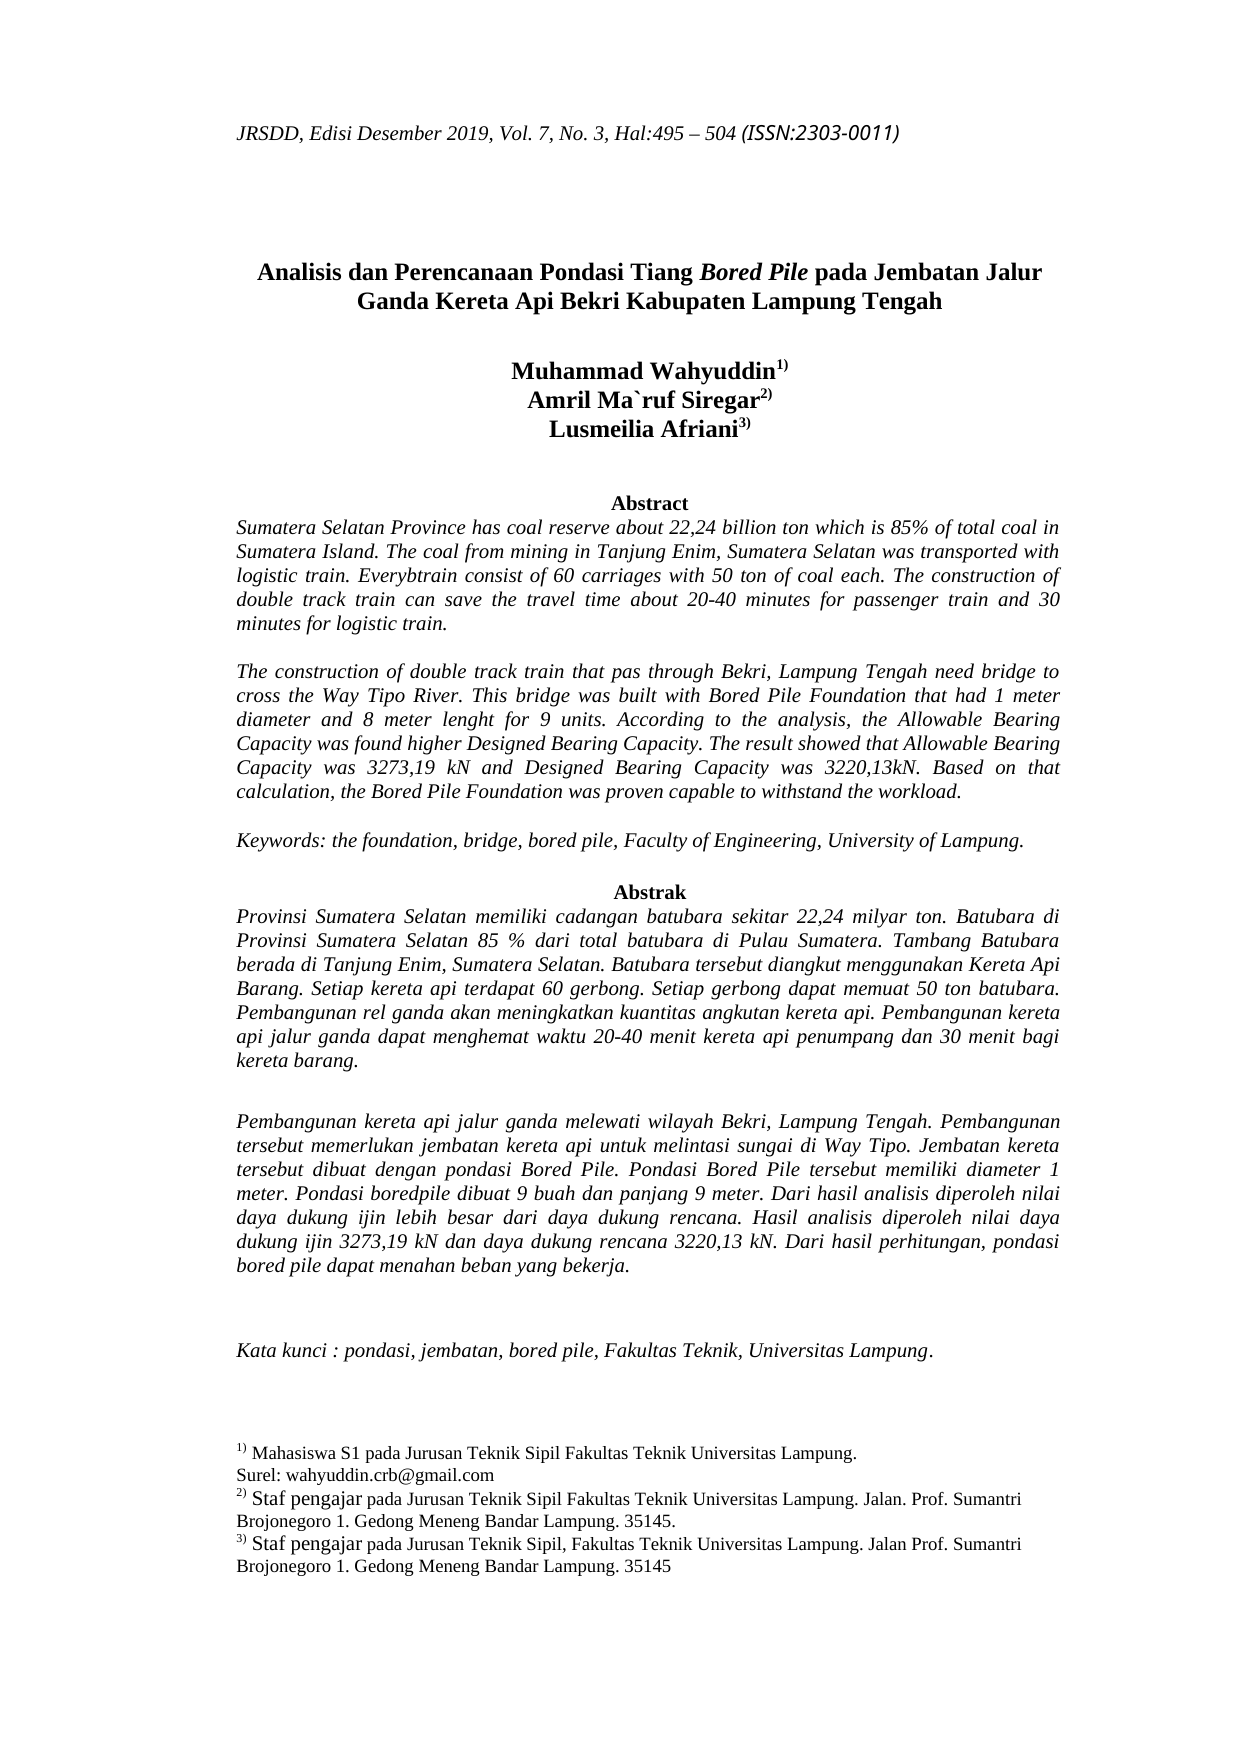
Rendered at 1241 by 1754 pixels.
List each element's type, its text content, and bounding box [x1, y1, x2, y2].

text Pembangunan kereta api jalur ganda melewati wilayah Bekri, Lampung Tengah. Pembangunan tersebut memerlukan jembatan kereta api untuk melintasi sungai di Way Tipo. Jembatan kereta tersebut dibuat dengan pondasi Bored Pile. Pondasi Bored Pile tersebut memiliki diameter 1 meter. Pondasi boredpile dibuat 9 buah dan panjang 9 meter. Dari hasil analisis diperoleh nilai daya dukung ijin lebih besar dari daya dukung rencana. Hasil analisis diperoleh nilai daya dukung ijin 3273,19 kN dan daya dukung rencana 3220,13 kN. Dari hasil perhitungan, pondasi bored pile dapat menahan beban yang bekerja. [236, 1109, 1063, 1277]
text Abstrak [236, 879, 1063, 904]
text ) Staf pengajar pada Jurusan Teknik Sipil Fakultas Teknik Universitas Lampung. Jalan. Prof. Sumantri Brojonegoro 1. Gedong Meneng Bandar Lampung. 35145. [236, 1486, 1063, 1531]
text Analisis dan Perencanaan Pondasi Tiang Bored Pile pada Jembatan Jalur Ganda Kereta Api Bekri Kabupaten Lampung Tengah [236, 257, 1063, 315]
text The construction of double track train that pas through Bekri, Lampung Tengah need bridge to cross the Way Tipo River. This bridge was built with Bored Pile Foundation that had 1 meter diameter and 8 meter lenght for 9 units. According to the analysis, the Allowable Bearing Capacity was found higher Designed Bearing Capacity. The result showed that Allowable Bearing Capacity was 3273,19 kN and Designed Bearing Capacity was 3220,13kN. Based on that calculation, the Bored Pile Foundation was proven capable to withstand the workload. [236, 659, 1063, 803]
text Abstract [236, 491, 1063, 515]
text Provinsi Sumatera Selatan memiliki cadangan batubara sekitar 22,24 milyar ton. Batubara di Provinsi Sumatera Selatan 85 % dari total batubara di Pulau Sumatera. Tambang Batubara berada di Tanjung Enim, Sumatera Selatan. Batubara tersebut diangkut menggunakan Kereta Api Barang. Setiap kereta api terdapat 60 gerbong. Setiap gerbong dapat memuat 50 ton batubara. Pembangunan rel ganda akan meningkatkan kuantitas angkutan kereta api. Pembangunan kereta api jalur ganda dapat menghemat waktu 20-40 menit kereta api penumpang dan 30 menit bagi kereta barang. [236, 904, 1063, 1072]
text Amril Ma`ruf Siregar) [236, 385, 1063, 414]
text Sumatera Selatan Province has coal reserve about 22,24 billion ton which is 85% of total coal in Sumatera Island. The coal from mining in Tanjung Enim, Sumatera Selatan was transported with logistic train. Everybtrain consist of 60 carriages with 50 ton of coal each. The construction of double track train can save the travel time about 20-40 minutes for passenger train and 30 minutes for logistic train. [236, 515, 1063, 635]
text ) Mahasiswa S1 pada Jurusan Teknik Sipil Fakultas Teknik Universitas Lampung. [236, 1440, 1063, 1464]
text Keywords: the foundation, bridge, bored pile, Faculty of Engineering, University of Lampung. [236, 827, 1063, 852]
text Kata kunci : pondasi, jembatan, bored pile, Fakultas Teknik, Universitas Lampung. [236, 1338, 1063, 1362]
text Muhammad Wahyuddin) [236, 356, 1063, 385]
text Lusmeilia Afriani) [236, 414, 1063, 442]
text ) Staf pengajar pada Jurusan Teknik Sipil, Fakultas Teknik Universitas Lampung. Jalan Prof. Sumantri Brojonegoro 1. Gedong Meneng Bandar Lampung. 35145 [236, 1531, 1063, 1577]
text Surel: wahyuddin.crb@gmail.com [236, 1464, 1063, 1486]
